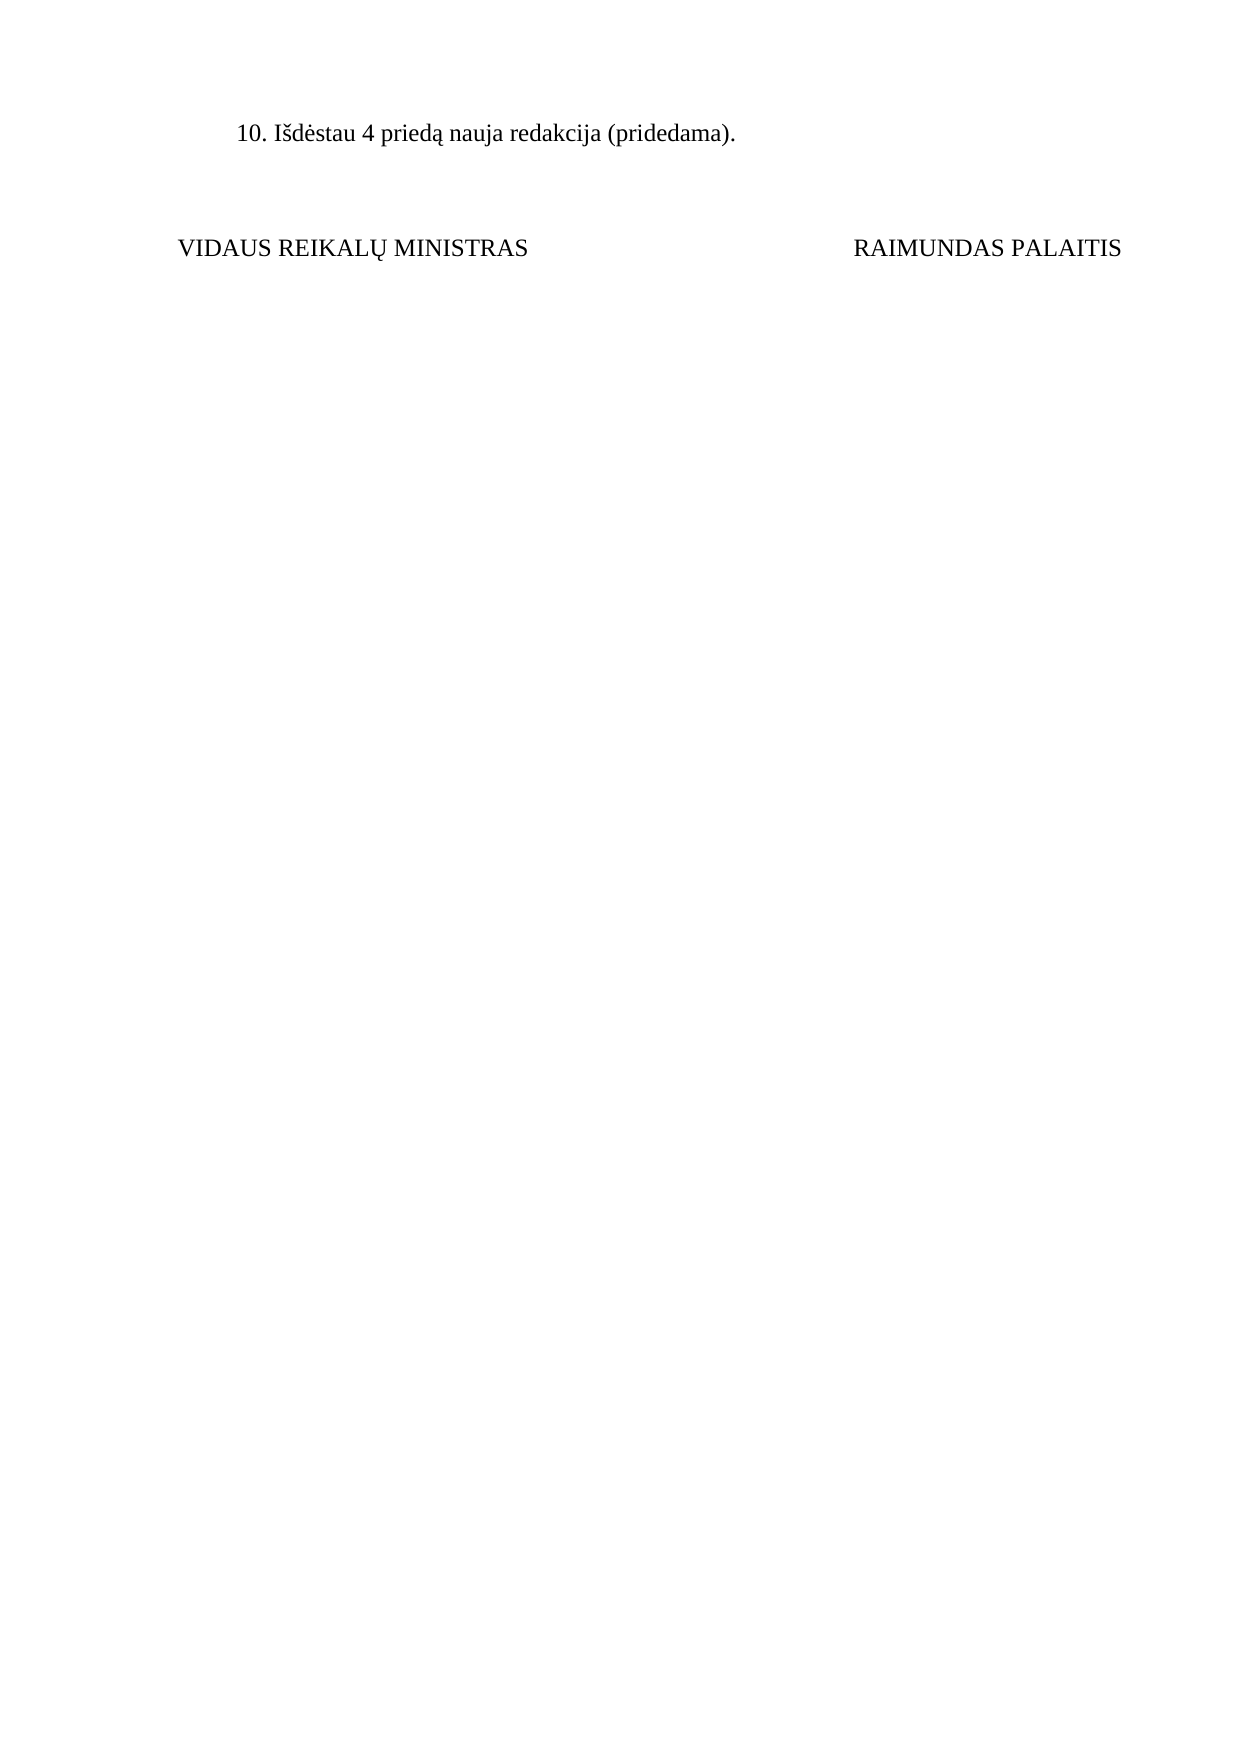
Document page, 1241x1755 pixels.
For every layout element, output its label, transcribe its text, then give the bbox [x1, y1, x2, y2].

text Vidaus reikalų ministras Raimundas Palaitis [177, 233, 1122, 262]
text 10. Išdėstau 4 priedą nauja redakcija (pridedama). [177, 118, 1122, 147]
